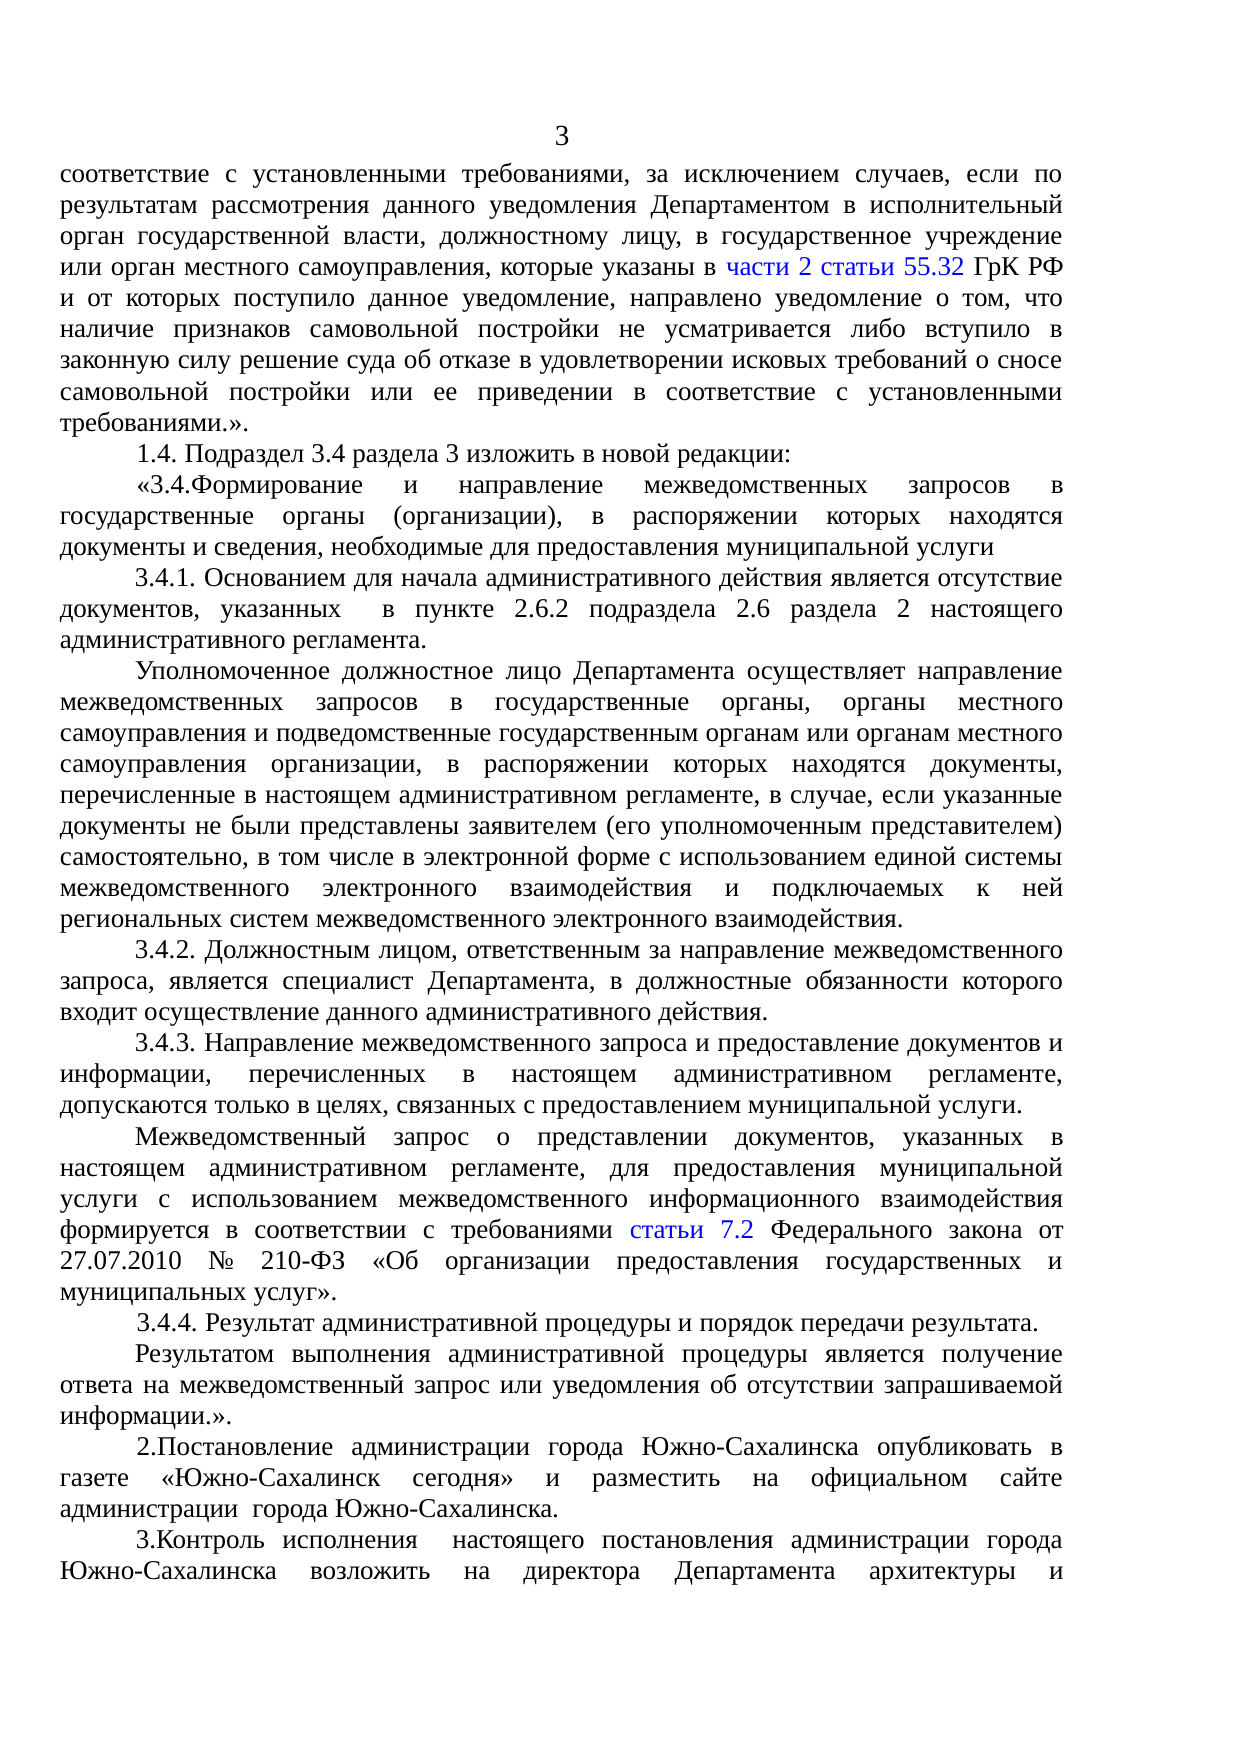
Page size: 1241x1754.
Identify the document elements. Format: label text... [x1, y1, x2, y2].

text 3.4.2. Должностным лицом, ответственным за направление межведомственного запроса, является специалист Департамента, в должностные обязанности которого входит осуществление данного административного действия. [59, 934, 1064, 1027]
text «3.4.Формирование и направление межведомственных запросов в государственные органы (организации), в распоряжении которых находятся документы и сведения, необходимые для предоставления муниципальной услуги [59, 468, 1064, 561]
text Межведомственный запрос о представлении документов, указанных в настоящем административном регламенте, для предоставления муниципальной услуги с использованием межведомственного информационного взаимодействия формируется в соответствии с требованиями статьи 7.2 Федерального закона от 27.07.2010 № 210-ФЗ «Об организации предоставления государственных и муниципальных услуг». [59, 1120, 1064, 1306]
text 3.Контроль исполнения настоящего постановления администрации города Южно-Сахалинска возложить на директора Департамента архитектуры и [59, 1523, 1064, 1586]
text 3.4.4. Результат административной процедуры и порядок передачи результата. [59, 1306, 1064, 1337]
text Результатом выполнения административной процедуры является получение ответа на межведомственный запрос или уведомления об отсутствии запрашиваемой информации.». [59, 1337, 1064, 1430]
text 3.4.3. Направление межведомственного запроса и предоставление документов и информации, перечисленных в настоящем административном регламенте, допускаются только в целях, связанных с предоставлением муниципальной услуги. [59, 1027, 1064, 1120]
text 1.4. Подраздел 3.4 раздела 3 изложить в новой редакции: [59, 437, 1064, 468]
text 3.4.1. Основанием для начала административного действия является отсутствие документов, указанных в пункте 2.6.2 подраздела 2.6 раздела 2 настоящего административного регламента. [59, 561, 1064, 654]
text соответствие с установленными требованиями, за исключением случаев, если по результатам рассмотрения данного уведомления Департаментом в исполнительный орган государственной власти, должностному лицу, в государственное учреждение или орган местного самоуправления, которые указаны в части 2 статьи 55.32 ГрК РФ и от которых поступило данное уведомление, направлено уведомление о том, что наличие признаков самовольной постройки не усматривается либо вступило в законную силу решение суда об отказе в удовлетворении исковых требований о сносе самовольной постройки или ее приведении в соответствие с установленными требованиями.». [59, 158, 1064, 437]
text 2.Постановление администрации города Южно-Сахалинска опубликовать в газете «Южно-Сахалинск сегодня» и разместить на официальном сайте администрации города Южно-Сахалинска. [59, 1430, 1064, 1523]
text Уполномоченное должностное лицо Департамента осуществляет направление межведомственных запросов в государственные органы, органы местного самоуправления и подведомственные государственным органам или органам местного самоуправления организации, в распоряжении которых находятся документы, перечисленные в настоящем административном регламенте, в случае, если указанные документы не были представлены заявителем (его уполномоченным представителем) самостоятельно, в том числе в электронной форме с использованием единой системы межведомственного электронного взаимодействия и подключаемых к ней региональных систем межведомственного электронного взаимодействия. [59, 654, 1064, 934]
